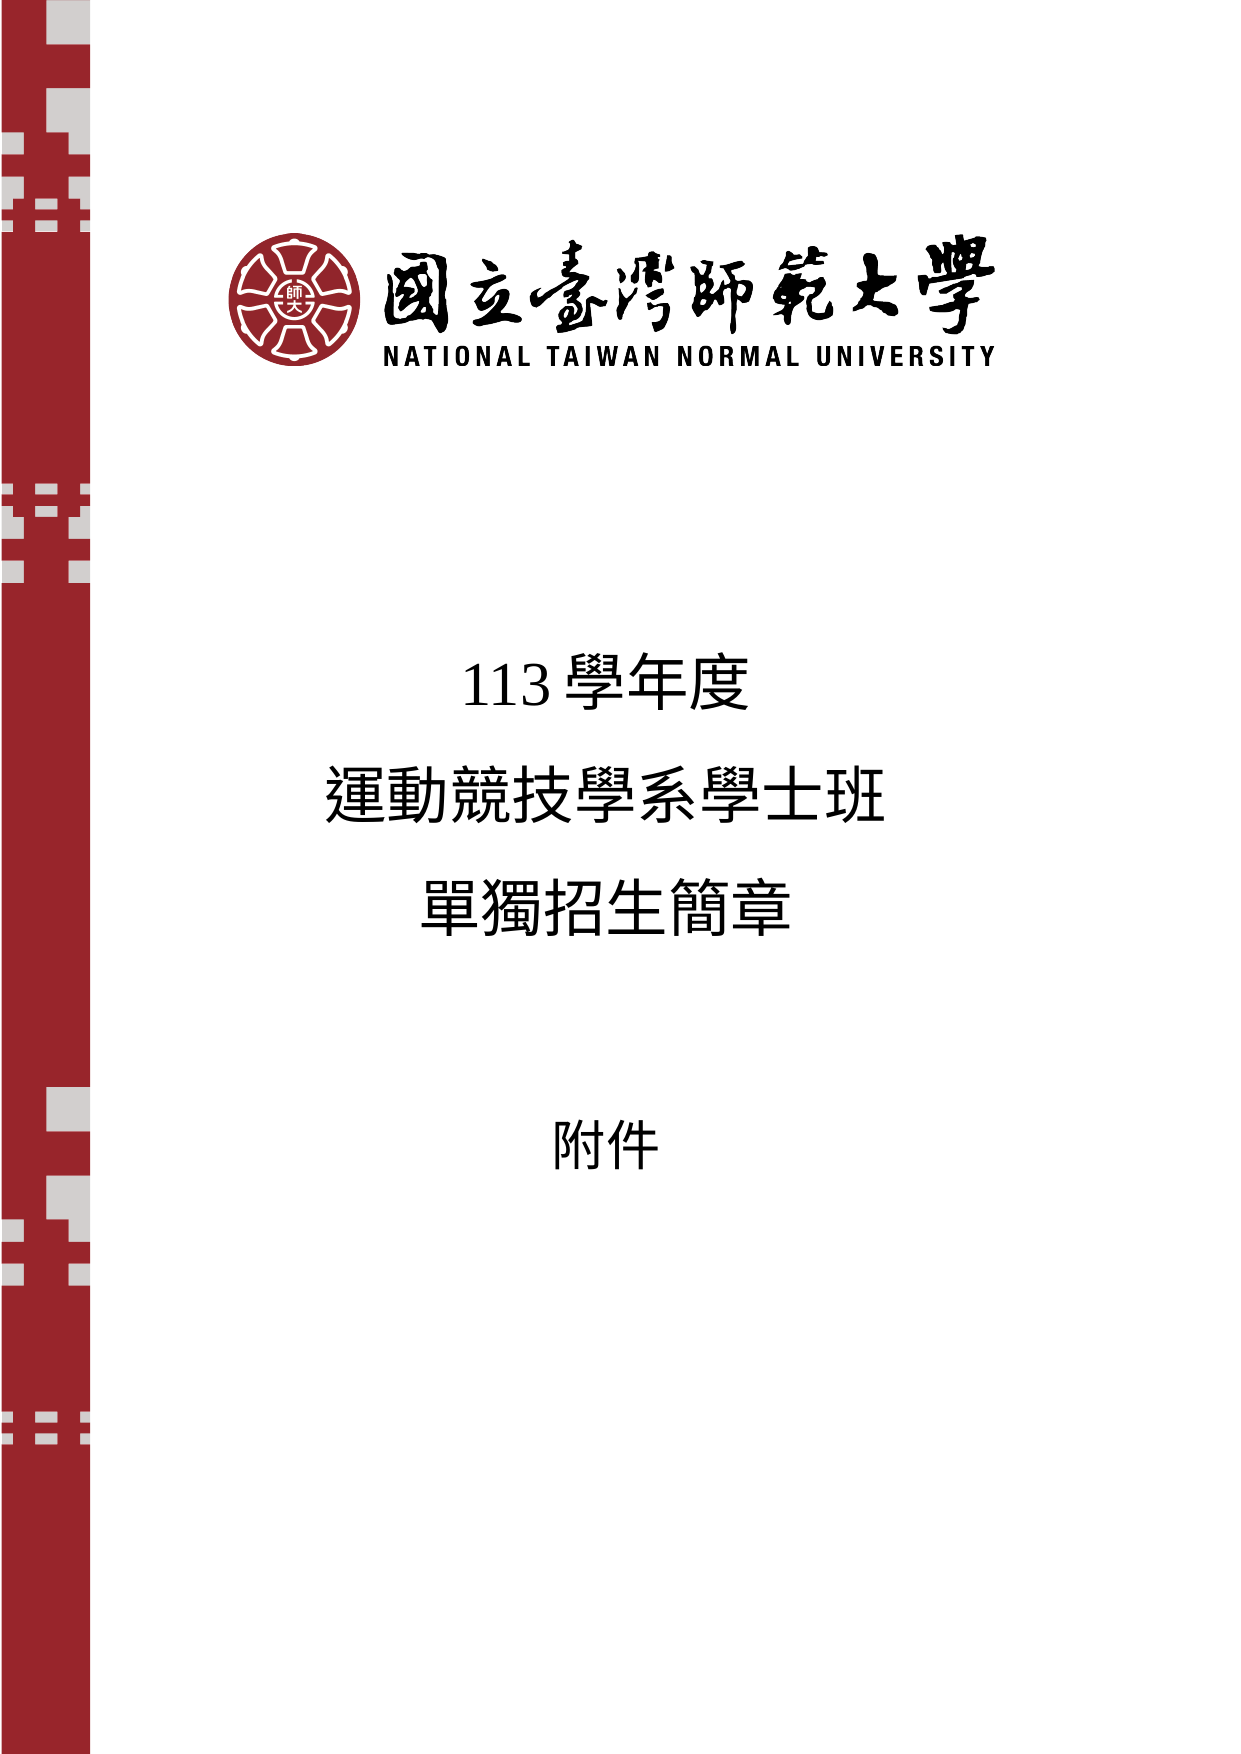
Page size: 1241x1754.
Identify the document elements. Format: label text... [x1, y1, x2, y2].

text 113學年度 [91, 633, 1152, 723]
text 附件 [91, 1068, 1152, 1193]
text 單獨招生簡章 [91, 859, 1152, 949]
text 運動競技學系學士班 [91, 746, 1152, 836]
